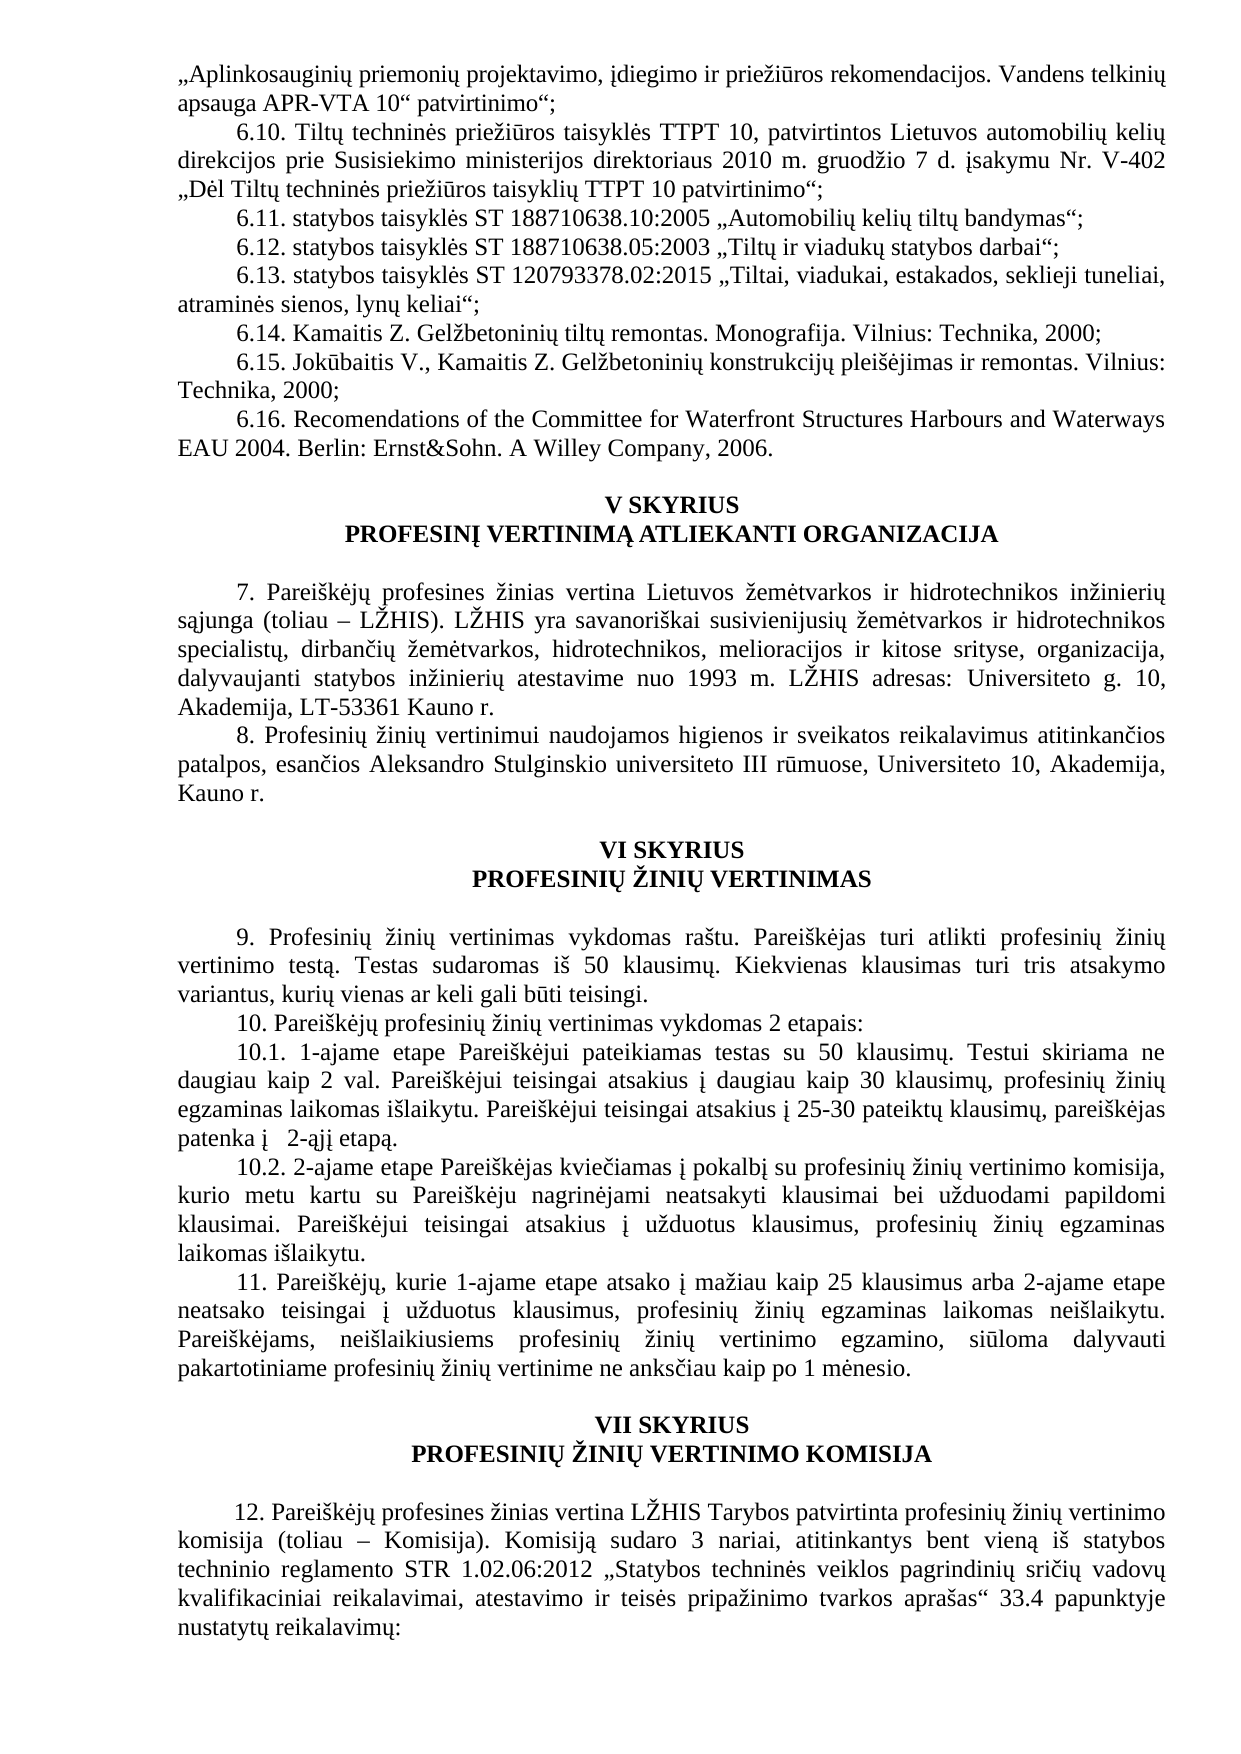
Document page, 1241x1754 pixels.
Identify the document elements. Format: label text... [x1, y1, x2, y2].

text 6.13. statybos taisyklės ST 120793378.02:2015 „Tiltai, viadukai, estakados, seklieji tuneliai, atraminės sienos, lynų keliai“; [177, 260, 1166, 318]
text 12. Pareiškėjų profesines žinias vertina LŽHIS Tarybos patvirtinta profesinių žinių vertinimo komisija (toliau – Komisija). Komisiją sudaro 3 nariai, atitinkantys bent vieną iš statybos techninio reglamento STR 1.02.06:2012 „Statybos techninės veiklos pagrindinių sričių vadovų kvalifikaciniai reikalavimai, atestavimo ir teisės pripažinimo tvarkos aprašas“ 33.4 papunktyje nustatytų reikalavimų: [177, 1497, 1166, 1640]
text 6.14. Kamaitis Z. Gelžbetoninių tiltų remontas. Monografija. Vilnius: Technika, 2000; [177, 318, 1166, 347]
text 9. Profesinių žinių vertinimas vykdomas raštu. Pareiškėjas turi atlikti profesinių žinių vertinimo testą. Testas sudaromas iš 50 klausimų. Kiekvienas klausimas turi tris atsakymo variantus, kurių vienas ar keli gali būti teisingi. [177, 922, 1166, 1008]
text PROFESINIŲ ŽINIŲ VERTINIMAS [177, 864, 1166, 893]
text VI SKYRIUS [177, 835, 1166, 864]
text V SKYRIUS [177, 490, 1166, 519]
text 8. Profesinių žinių vertinimui naudojamos higienos ir sveikatos reikalavimus atitinkančios patalpos, esančios Aleksandro Stulginskio universiteto III rūmuose, Universiteto 10, Akademija, Kauno r. [177, 720, 1166, 807]
text 6.11. statybos taisyklės ST 188710638.10:2005 „Automobilių kelių tiltų bandymas“; [177, 203, 1166, 232]
text PROFESINIŲ ŽINIŲ VERTINIMO KOMISIJA [177, 1439, 1166, 1468]
text 7. Pareiškėjų profesines žinias vertina Lietuvos žemėtvarkos ir hidrotechnikos inžinierių sąjunga (toliau – LŽHIS). LŽHIS yra savanoriškai susivienijusių žemėtvarkos ir hidrotechnikos specialistų, dirbančių žemėtvarkos, hidrotechnikos, melioracijos ir kitose srityse, organizacija, dalyvaujanti statybos inžinierių atestavime nuo 1993 m. LŽHIS adresas: Universiteto g. 10, Akademija, LT-53361 Kauno r. [177, 577, 1166, 720]
text 6.16. Recomendations of the Committee for Waterfront Structures Harbours and Waterways EAU 2004. Berlin: Ernst&Sohn. A Willey Company, 2006. [177, 404, 1166, 462]
text 10.2. 2-ajame etape Pareiškėjas kviečiamas į pokalbį su profesinių žinių vertinimo komisija, kurio metu kartu su Pareiškėju nagrinėjami neatsakyti klausimai bei užduodami papildomi klausimai. Pareiškėjui teisingai atsakius į užduotus klausimus, profesinių žinių egzaminas laikomas išlaikytu. [177, 1152, 1166, 1267]
text VII SKYRIUS [177, 1410, 1166, 1439]
text 6.12. statybos taisyklės ST 188710638.05:2003 „Tiltų ir viadukų statybos darbai“; [177, 232, 1166, 260]
text 10.1. 1-ajame etape Pareiškėjui pateikiamas testas su 50 klausimų. Testui skiriama ne daugiau kaip 2 val. Pareiškėjui teisingai atsakius į daugiau kaip 30 klausimų, profesinių žinių egzaminas laikomas išlaikytu. Pareiškėjui teisingai atsakius į 25-30 pateiktų klausimų, pareiškėjas patenka į 2-ąjį etapą. [177, 1037, 1166, 1152]
text 10. Pareiškėjų profesinių žinių vertinimas vykdomas 2 etapais: [177, 1008, 1166, 1037]
text „Aplinkosauginių priemonių projektavimo, įdiegimo ir priežiūros rekomendacijos. Vandens telkinių apsauga APR-VTA 10“ patvirtinimo“; [177, 59, 1166, 117]
text 6.15. Jokūbaitis V., Kamaitis Z. Gelžbetoninių konstrukcijų pleišėjimas ir remontas. Vilnius: Technika, 2000; [177, 347, 1166, 404]
text 6.10. Tiltų techninės priežiūros taisyklės TTPT 10, patvirtintos Lietuvos automobilių kelių direkcijos prie Susisiekimo ministerijos direktoriaus 2010 m. gruodžio 7 d. įsakymu Nr. V-402 „Dėl Tiltų techninės priežiūros taisyklių TTPT 10 patvirtinimo“; [177, 117, 1166, 203]
text 11. Pareiškėjų, kurie 1-ajame etape atsako į mažiau kaip 25 klausimus arba 2-ajame etape neatsako teisingai į užduotus klausimus, profesinių žinių egzaminas laikomas neišlaikytu. Pareiškėjams, neišlaikiusiems profesinių žinių vertinimo egzamino, siūloma dalyvauti pakartotiniame profesinių žinių vertinime ne anksčiau kaip po 1 mėnesio. [177, 1267, 1166, 1382]
text PROFESINĮ VERTINIMĄ ATLIEKANTI ORGANIZACIJA [177, 519, 1166, 548]
